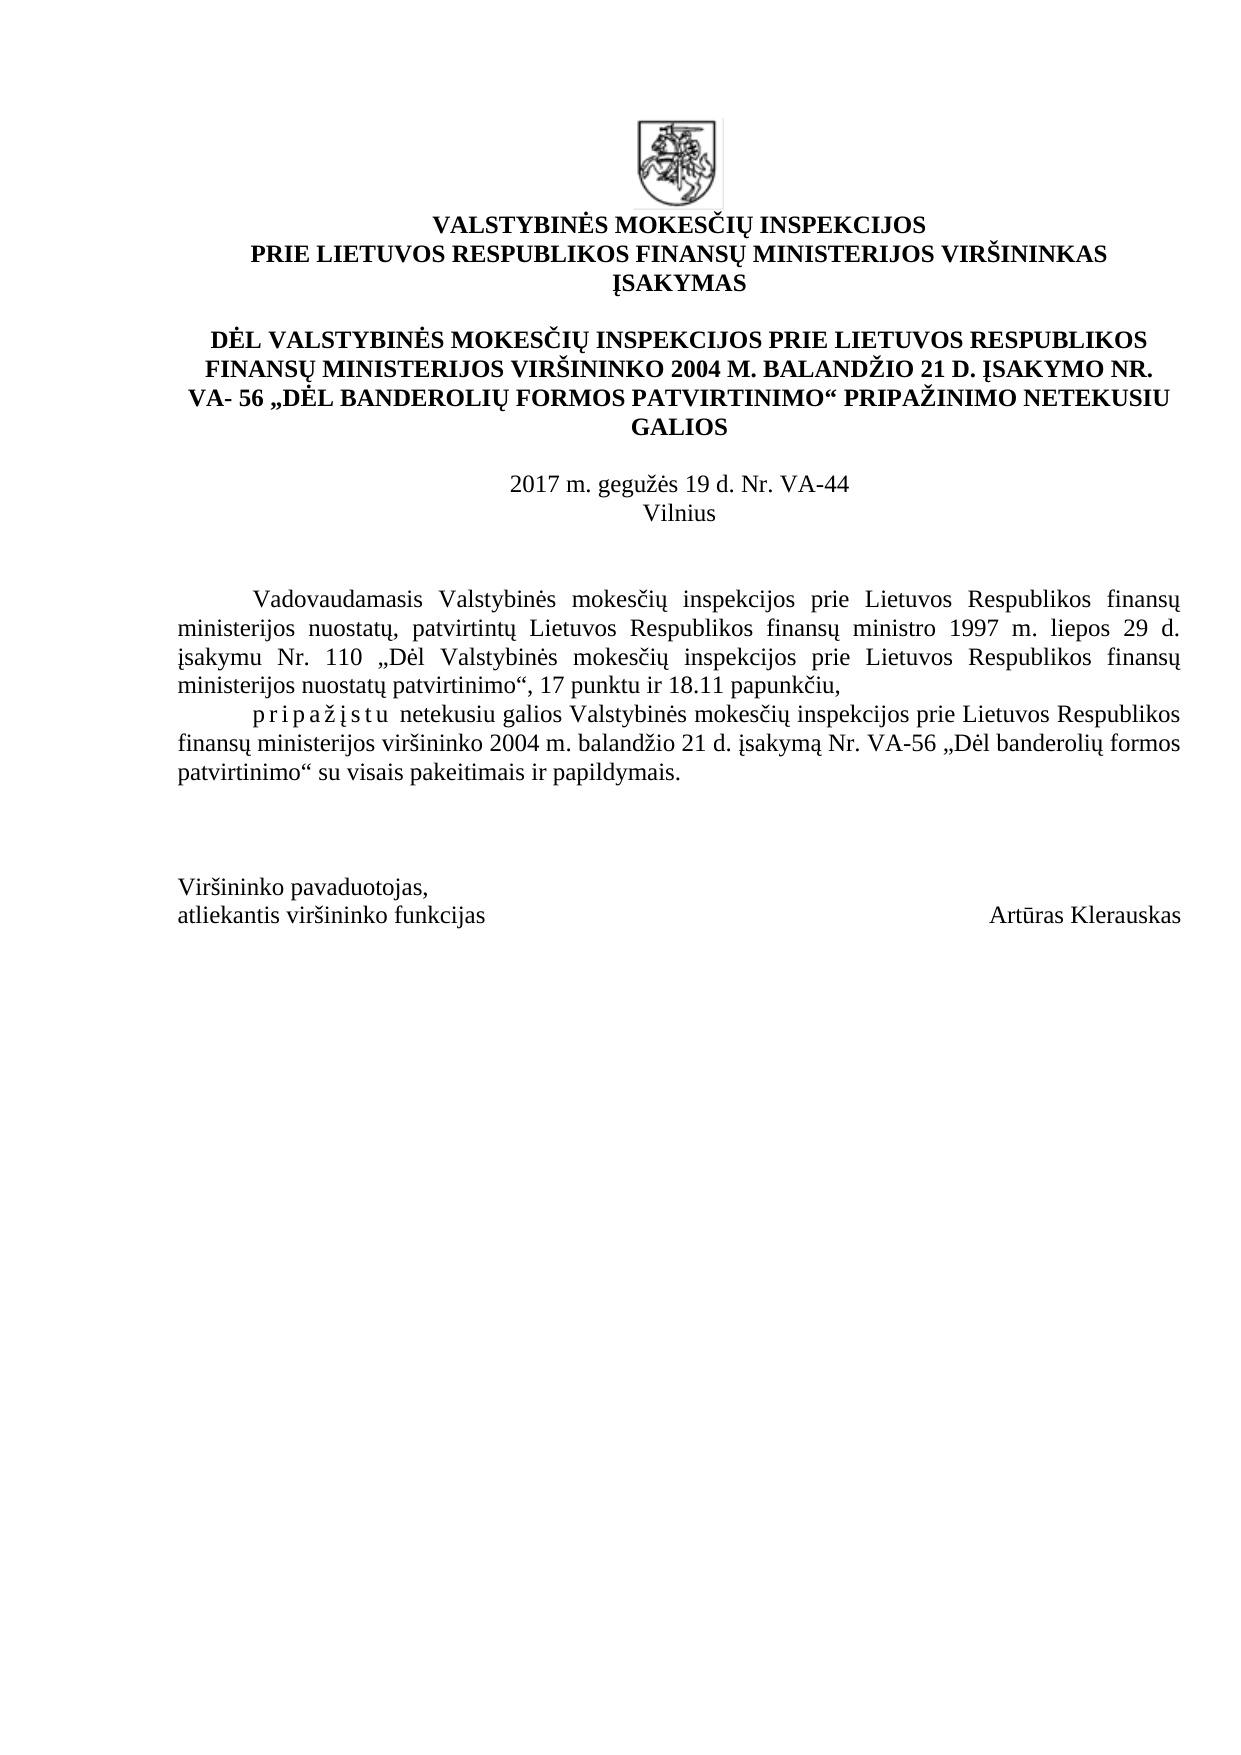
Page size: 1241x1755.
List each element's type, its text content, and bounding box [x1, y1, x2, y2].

text pripažįstu netekusiu galios Valstybinės mokesčių inspekcijos prie Lietuvos Respublikos finansų ministerijos viršininko 2004 m. balandžio 21 d. įsakymą Nr. VA-56 „Dėl banderolių formos patvirtinimo“ su visais pakeitimais ir papildymais. [177, 699, 1181, 785]
text 2017 m. gegužės 19 d. Nr. VA-44 [177, 469, 1181, 498]
text Vilnius [177, 498, 1181, 527]
text ĮSAKYMAS [177, 268, 1181, 297]
text Viršininko pavaduotojas, [177, 872, 1181, 900]
text atliekantis viršininko funkcijas Artūras Klerauskas [177, 900, 1181, 929]
text Vadovaudamasis Valstybinės mokesčių inspekcijos prie Lietuvos Respublikos finansų ministerijos nuostatų, patvirtintų Lietuvos Respublikos finansų ministro 1997 m. liepos 29 d. įsakymu Nr. 110 „Dėl Valstybinės mokesčių inspekcijos prie Lietuvos Respublikos finansų ministerijos nuostatų patvirtinimo“, 17 punktu ir 18.11 papunkčiu, [177, 584, 1181, 699]
text VALSTYBINĖS MOKESČIŲ INSPEKCIJOS [177, 210, 1181, 239]
text DĖL VALSTYBINĖS MOKESČIŲ INSPEKCIJOS PRIE LIETUVOS RESPUBLIKOS FINANSŲ MINISTERIJOS VIRŠININKO 2004 M. BALANDŽIO 21 D. ĮSAKYMO NR. VA- 56 „DĖL BANDEROLIŲ FORMOS PATVIRTINIMO“ PRIPAŽINIMO NETEKUSIU GALIOS [177, 325, 1181, 440]
text PRIE LIETUVOS RESPUBLIKOS FINANSŲ MINISTERIJOS VIRŠININKAS [177, 239, 1181, 268]
